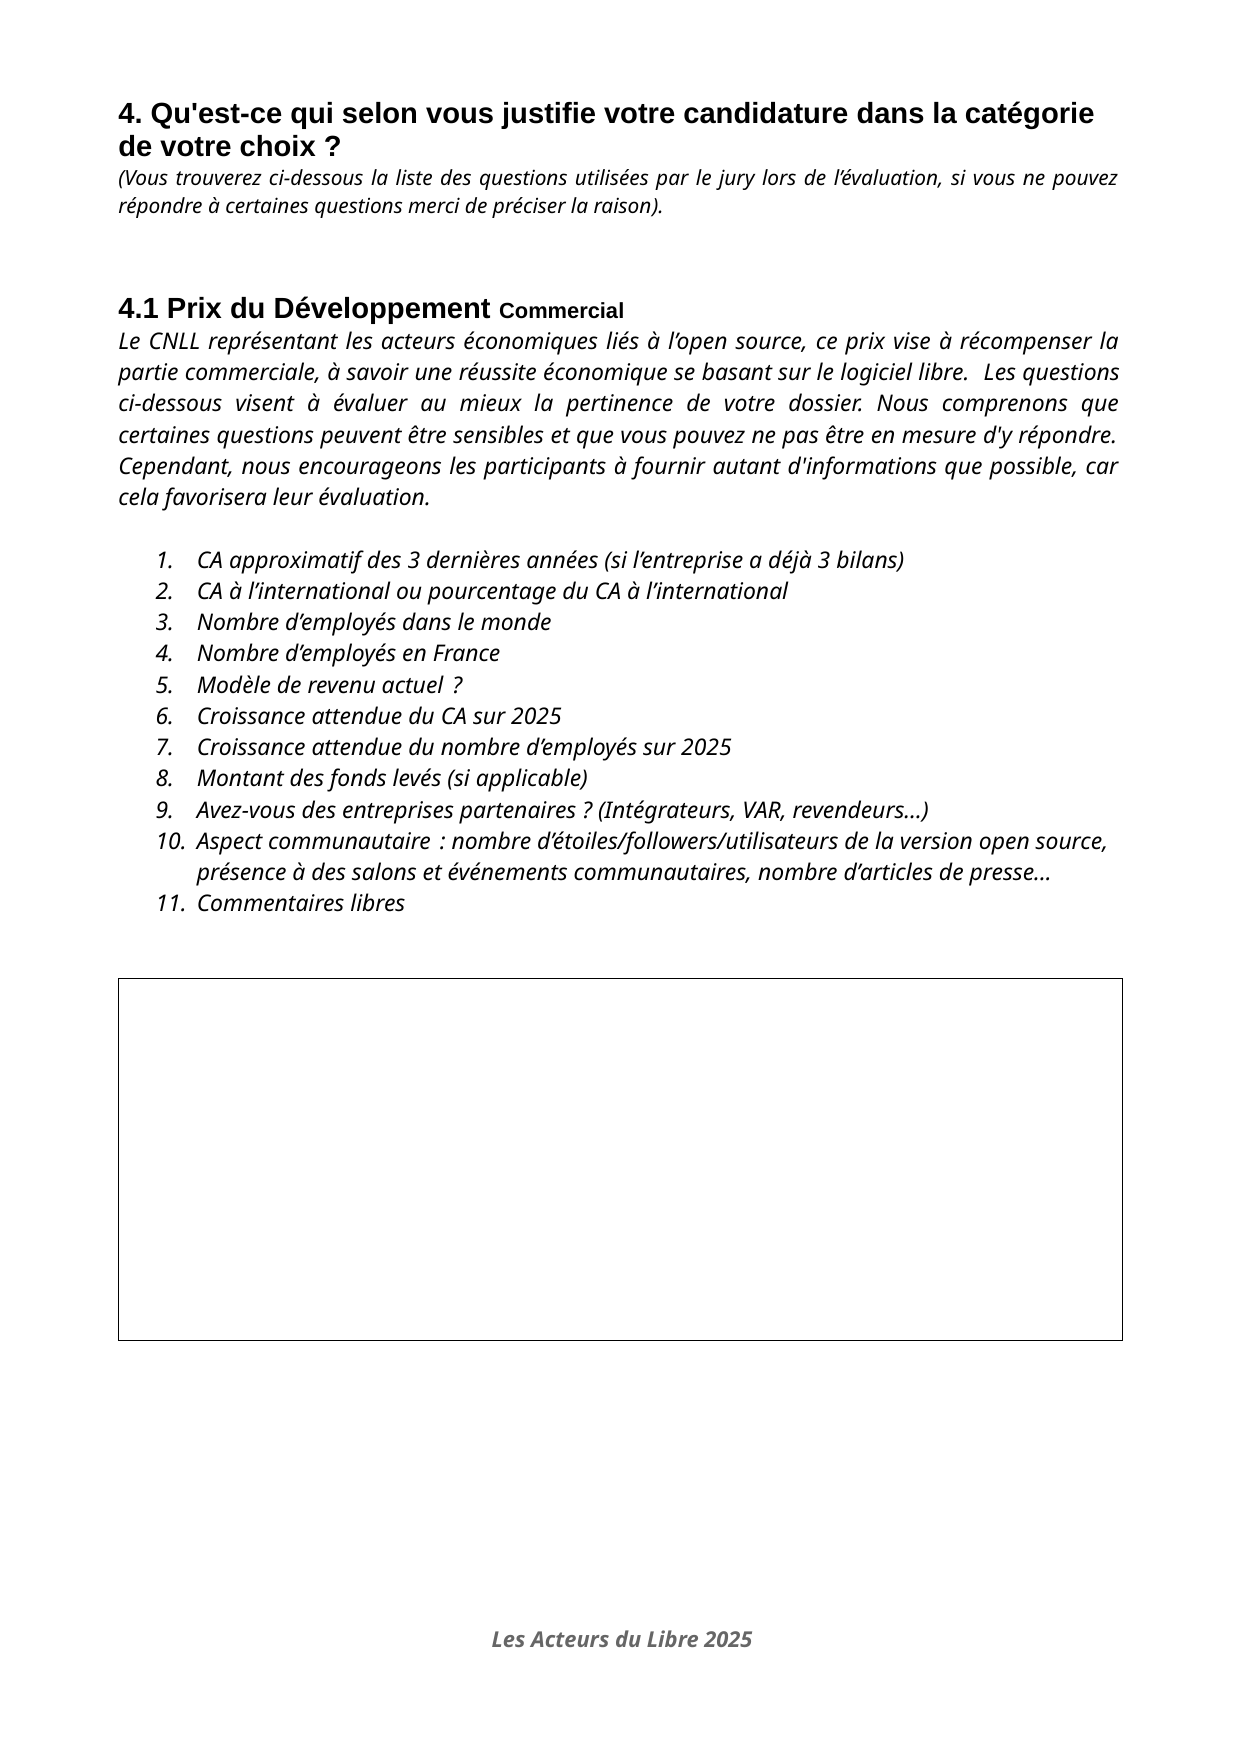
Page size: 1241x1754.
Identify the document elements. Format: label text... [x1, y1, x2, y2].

list Avez-vous des entreprises partenaires ? (Intégrateurs, VAR, revendeurs…) [155, 793, 1122, 825]
list Aspect communautaire : nombre d’étoiles/followers/utilisateurs de la version open source, présence à des salons et événements communautaires, nombre d’articles de presse... [155, 825, 1122, 887]
subtitle 4. Qu'est-ce qui selon vous justifie votre candidature dans la catégorie de votre choix ? [118, 96, 1122, 163]
subtitle 4.1 Prix du Développement Commercial [118, 291, 1122, 325]
list Nombre d’employés dans le monde [155, 606, 1122, 637]
list Modèle de revenu actuel ? [155, 668, 1122, 700]
list CA à l’international ou pourcentage du CA à l’international [155, 575, 1122, 606]
list Montant des fonds levés (si applicable) [155, 762, 1122, 793]
list CA approximatif des 3 dernières années (si l’entreprise a déjà 3 bilans) [155, 543, 1122, 575]
list Commentaires libres [155, 887, 1122, 918]
list Croissance attendue du CA sur 2025 [155, 700, 1122, 731]
text Le CNLL représentant les acteurs économiques liés à l’open source, ce prix vise à récompenser la partie commerciale, à savoir une réussite économique se basant sur le logiciel libre. Les questions ci-dessous visent à évaluer au mieux la pertinence de votre dossier. Nous comprenons que certaines questions peuvent être sensibles et que vous pouvez ne pas être en mesure d'y répondre. Cependant, nous encourageons les participants à fournir autant d'informations que possible, car cela favorisera leur évaluation. [118, 325, 1122, 512]
list Nombre d’employés en France [155, 637, 1122, 668]
list Croissance attendue du nombre d’employés sur 2025 [155, 731, 1122, 762]
text (Vous trouverez ci-dessous la liste des questions utilisées par le jury lors de l’évaluation, si vous ne pouvez répondre à certaines questions merci de préciser la raison). [118, 163, 1122, 220]
